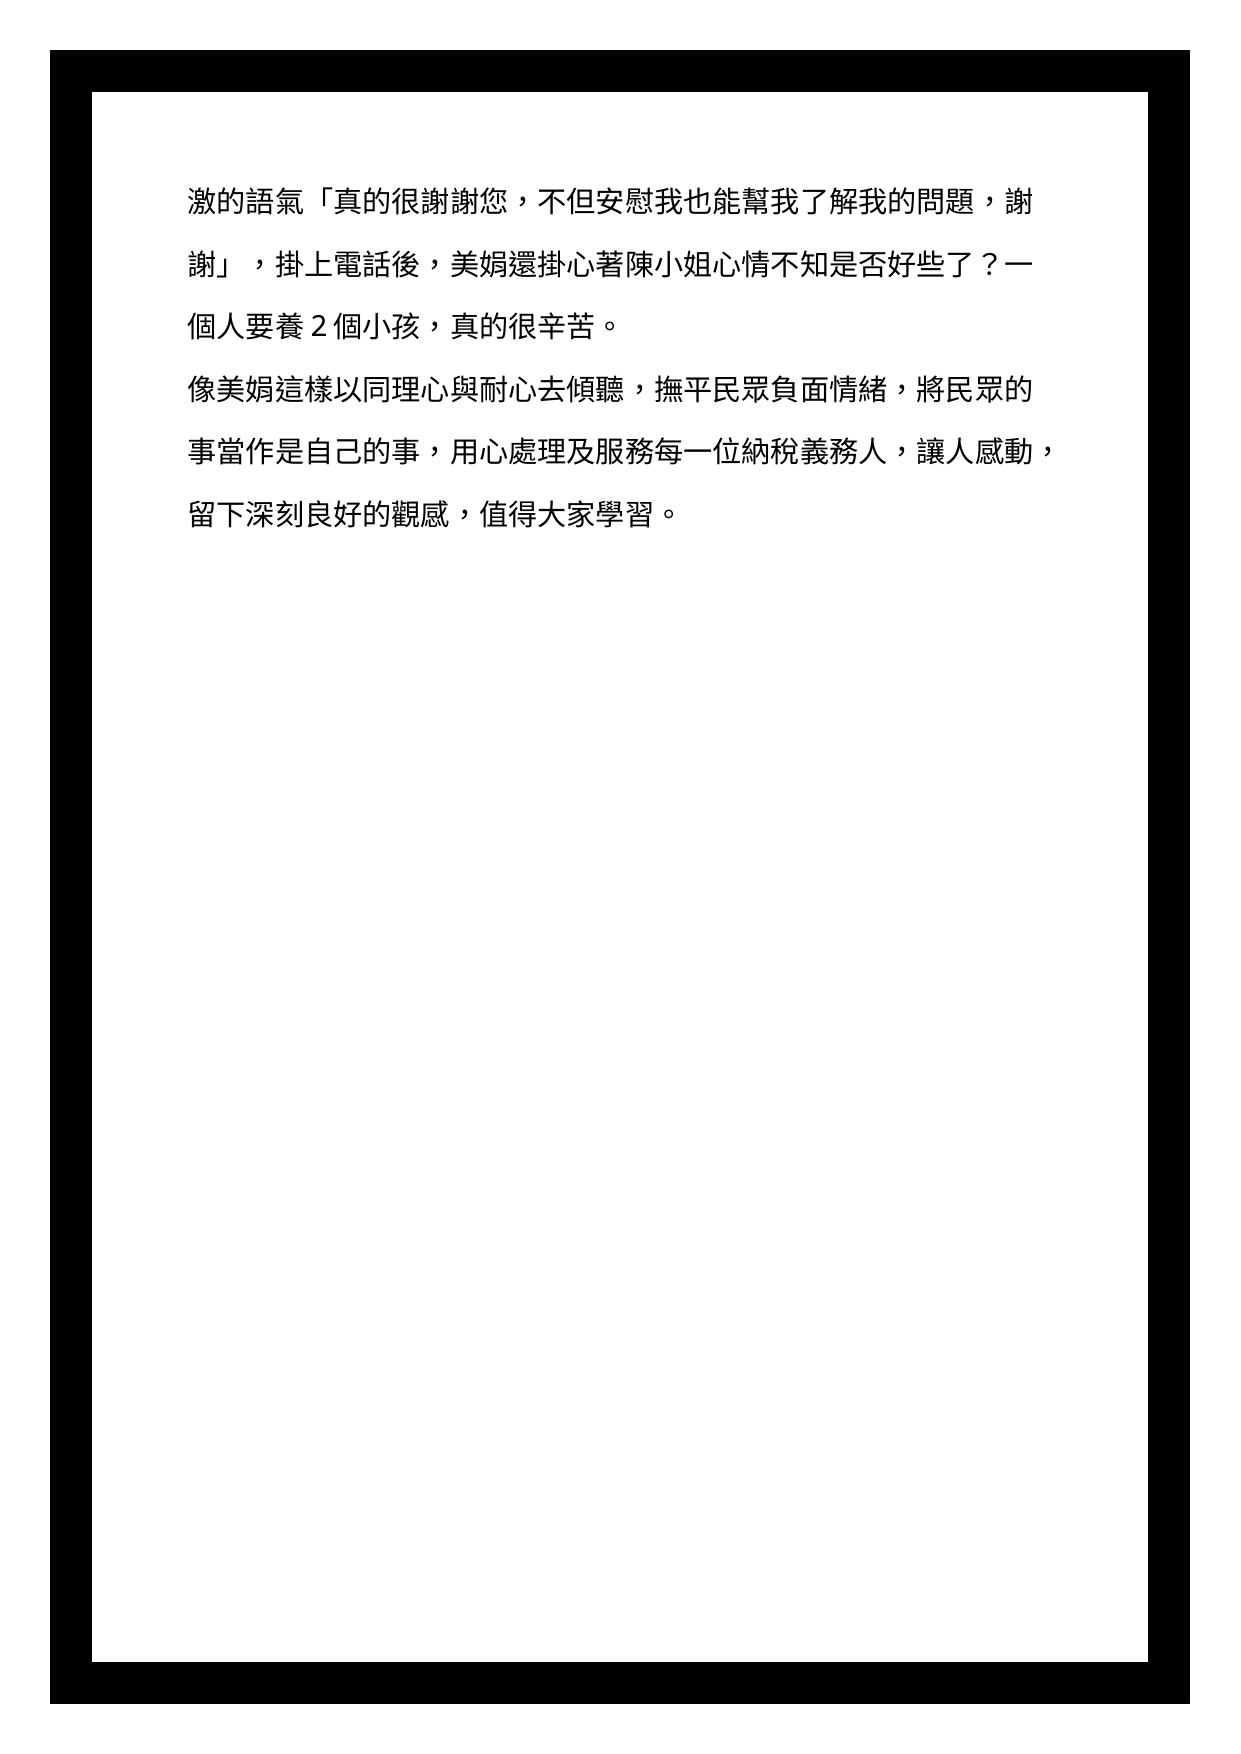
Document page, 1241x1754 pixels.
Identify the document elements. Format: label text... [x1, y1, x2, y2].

text 像美娟這樣以同理心與耐心去傾聽，撫平民眾負面情緒，將民眾的事當作是自己的事，用心處理及服務每一位納稅義務人，讓人感動，留下深刻良好的觀感，值得大家學習。 [187, 346, 1053, 533]
text 一如往常，電話鈴聲響起，「文心分局吳美娟您好，很高興為您服務！」，在寒冷冬天裡，電話那頭傳來陣陣啜泣聲及焦急語氣，「我是個單親媽媽，家境清苦，賣掉一間房子，購買房屋是為了讓小孩有自己的房間，目前還背著沉重的房屋貸款，之前辦理重購退稅，為何現在還被補稅呢？我都快沒錢繳房貸，怎麼還會有錢繳稅？」（伴隨著聲聲啜泣），「陳小姐您好，您所說的事情，我感同身受……（先安撫其情緒後）……您告訴我重購房屋的土地地號是在哪裡，我先了解看看是否有什麼辦法解決」，待陳小姐說明後，美娟發現是因為戶籍遷出重購地造成應補稅的原因，即詢問陳小姐為何會遷出，「因為我有一位小孩原本念私立國中，因無法負擔學費，為了讓小孩念好一點公立國中，才將戶籍遷至親戚家」，此時美娟已瞭解原因，便告訴她，「那麼您寫一份申請書敘明為何將戶籍遷離的原因，並檢附小孩轉入學校的申請書，因為法令規定如果因子女就學需要致戶籍遷出，可免追繳稅款。」，當下陳小姐以感激的語氣「真的很謝謝您，不但安慰我也能幫我了解我的問題，謝謝」，掛上電話後，美娟還掛心著陳小姐心情不知是否好些了？一個人要養2個小孩，真的很辛苦。 [187, 158, 1053, 346]
